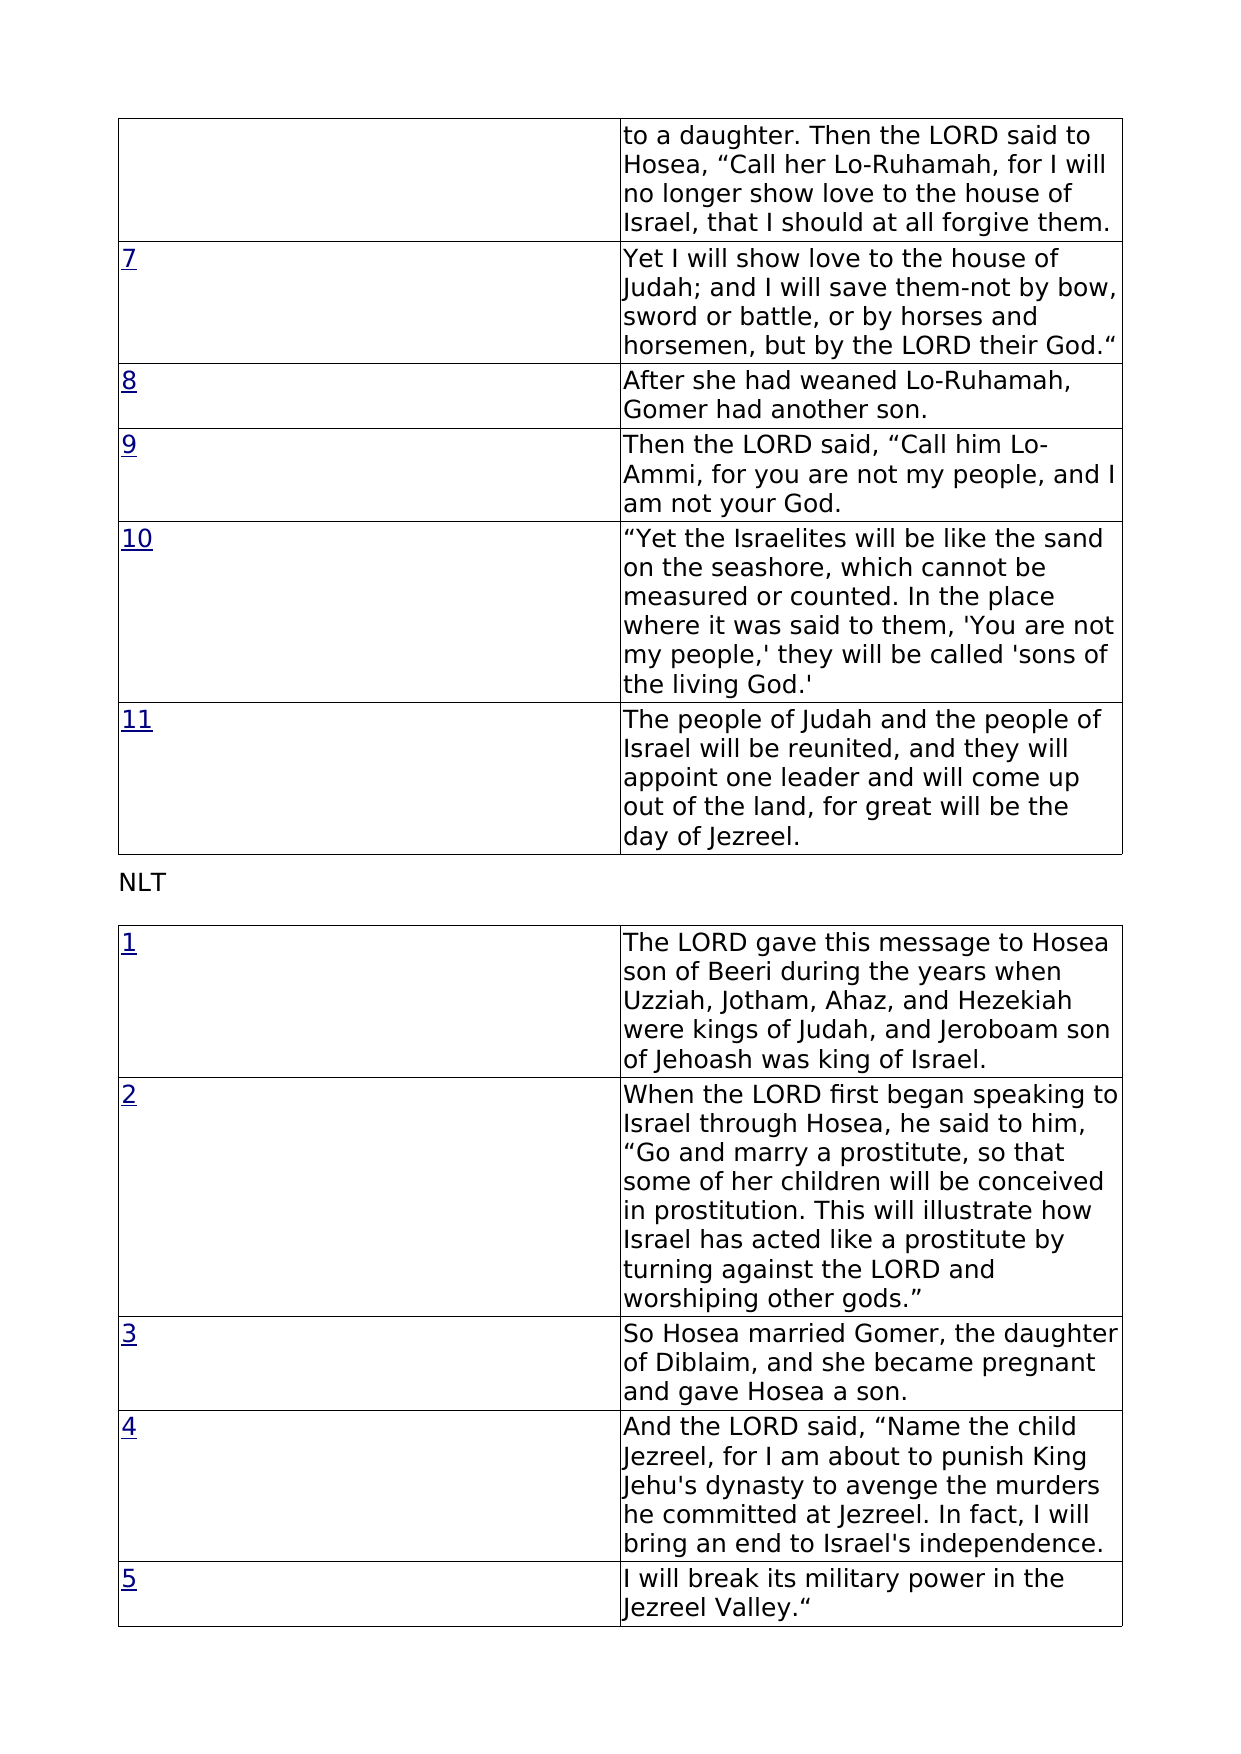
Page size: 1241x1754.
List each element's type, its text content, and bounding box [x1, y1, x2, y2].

table_cell 5 [119, 1562, 620, 1626]
text NLT [118, 869, 1122, 898]
table_cell 7 [119, 242, 620, 363]
table_header 1 [119, 926, 620, 1077]
table_cell I will break its military power in the Jezreel Valley.“ [621, 1562, 1122, 1626]
table_cell 10 [119, 522, 620, 702]
table_cell When the LORD first began speaking to Israel through Hosea, he said to him, “Go and marry a prostitute, so that some of her children will be conceived in prostitution. This will illustrate how Israel has acted like a prostitute by turning against the LORD and worshiping other gods.” [621, 1078, 1122, 1316]
table_cell 11 [119, 703, 620, 854]
table_cell 3 [119, 1317, 620, 1409]
table_cell to a daughter. Then the LORD said to Hosea, “Call her Lo-Ruhamah, for I will no longer show love to the house of Israel, that I should at all forgive them. [621, 119, 1122, 241]
table_cell “Yet the Israelites will be like the sand on the seashore, which cannot be measured or counted. In the place where it was said to them, 'You are not my people,' they will be called 'sons of the living God.' [621, 522, 1122, 702]
table_cell 2 [119, 1078, 620, 1316]
table_cell Then the LORD said, “Call him Lo-Ammi, for you are not my people, and I am not your God. [621, 429, 1122, 521]
table_cell The people of Judah and the people of Israel will be reunited, and they will appoint one leader and will come up out of the land, for great will be the day of Jezreel. [621, 703, 1122, 854]
table_cell 4 [119, 1411, 620, 1561]
table_cell After she had weaned Lo-Ruhamah, Gomer had another son. [621, 364, 1122, 428]
table_cell 9 [119, 429, 620, 521]
table_cell And the LORD said, “Name the child Jezreel, for I am about to punish King Jehu's dynasty to avenge the murders he committed at Jezreel. In fact, I will bring an end to Israel's independence. [621, 1411, 1122, 1561]
table_cell Yet I will show love to the house of Judah; and I will save them-not by bow, sword or battle, or by horses and horsemen, but by the LORD their God.“ [621, 242, 1122, 363]
table_cell 8 [119, 364, 620, 428]
table_cell So Hosea married Gomer, the daughter of Diblaim, and she became pregnant and gave Hosea a son. [621, 1317, 1122, 1409]
table_header The LORD gave this message to Hosea son of Beeri during the years when Uzziah, Jotham, Ahaz, and Hezekiah were kings of Judah, and Jeroboam son of Jehoash was king of Israel. [621, 926, 1122, 1077]
table_cell [119, 119, 620, 241]
